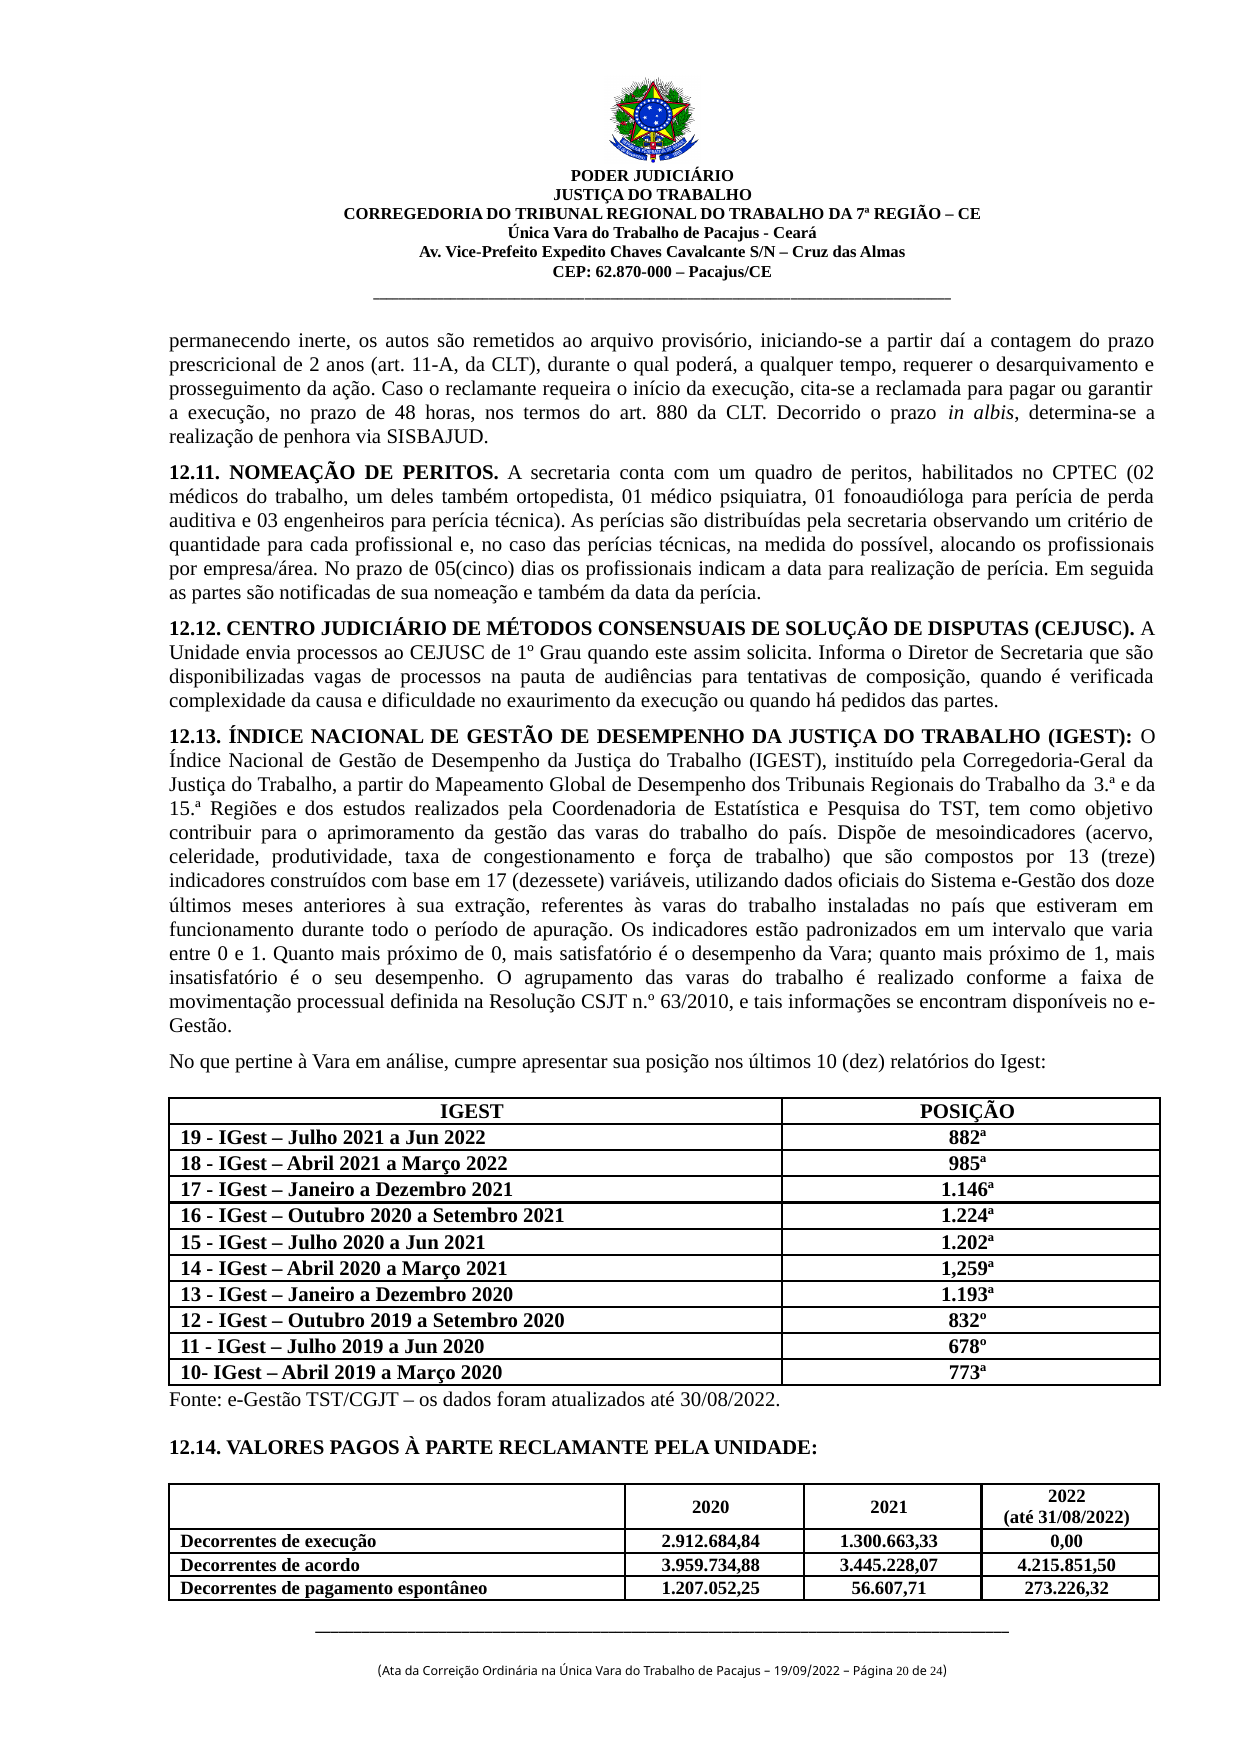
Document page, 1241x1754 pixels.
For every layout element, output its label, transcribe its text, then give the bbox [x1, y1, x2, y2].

text 12.12. CENTRO JUDICIÁRIO DE MÉTODOS CONSENSUAIS DE SOLUÇÃO DE DISPUTAS (CEJUSC). A Unidade envia processos ao CEJUSC de 1º Grau quando este assim solicita. Informa o Diretor de Secretaria que são disponibilizadas vagas de processos na pauta de audiências para tentativas de composição, quando é verificada complexidade da causa e dificuldade no exaurimento da execução ou quando há pedidos das partes. [169, 616, 1155, 712]
table_cell 3.445.228,07 [805, 1554, 980, 1575]
table_cell 0,00 [983, 1530, 1158, 1552]
text Fonte: e-Gestão TST/CGJT – os dados foram atualizados até 30/08/2022. [169, 1386, 1148, 1411]
table_cell 56.607,71 [805, 1577, 980, 1599]
table_cell 15 - IGest – Julho 2020 a Jun 2021 [170, 1230, 781, 1254]
table_cell Decorrentes de execução [170, 1530, 624, 1552]
text 12.13. ÍNDICE NACIONAL DE GESTÃO DE DESEMPENHO DA JUSTIÇA DO TRABALHO (IGEST): O Índice Nacional de Gestão de Desempenho da Justiça do Trabalho (IGEST), instituído pela Corregedoria-Geral da Justiça do Trabalho, a partir do Mapeamento Global de Desempenho dos Tribunais Regionais do Trabalho da 3.ª e da 15.ª Regiões e dos estudos realizados pela Coordenadoria de Estatística e Pesquisa do TST, tem como objetivo contribuir para o aprimoramento da gestão das varas do trabalho do país. Dispõe de mesoindicadores (acervo, celeridade, produtividade, taxa de congestionamento e força de trabalho) que são compostos por 13 (treze) indicadores construídos com base em 17 (dezessete) variáveis, utilizando dados oficiais do Sistema e-Gestão dos doze últimos meses anteriores à sua extração, referentes às varas do trabalho instaladas no país que estiveram em funcionamento durante todo o período de apuração. Os indicadores estão padronizados em um intervalo que varia entre 0 e 1. Quanto mais próximo de 0, mais satisfatório é o desempenho da Vara; quanto mais próximo de 1, mais insatisfatório é o seu desempenho. O agrupamento das varas do trabalho é realizado conforme a faixa de movimentação processual definida na Resolução CSJT n.º 63/2010, e tais informações se encontram disponíveis no e-Gestão. [169, 724, 1155, 1037]
table_header POSIÇÃO [783, 1099, 1159, 1123]
table_cell 678º [783, 1334, 1159, 1358]
table_cell 832º [783, 1308, 1159, 1332]
table_cell 273.226,32 [983, 1577, 1158, 1599]
text 12.14. VALORES PAGOS À PARTE RECLAMANTE PELA UNIDADE: [169, 1434, 1152, 1459]
table_cell 1.300.663,33 [805, 1530, 980, 1552]
table_header [170, 1485, 624, 1528]
table_cell 1.146ª [783, 1177, 1159, 1201]
table_cell 4.215.851,50 [983, 1554, 1158, 1575]
table_cell 3.959.734,88 [626, 1554, 803, 1575]
table_cell Decorrentes de pagamento espontâneo [170, 1577, 624, 1599]
table_header 2020 [626, 1485, 803, 1528]
table_cell 882ª [783, 1125, 1159, 1149]
table_cell 1.202ª [783, 1230, 1159, 1254]
table_cell 1.193ª [783, 1282, 1159, 1306]
table_cell 1.207.052,25 [626, 1577, 803, 1599]
table_cell 19 - IGest – Julho 2021 a Jun 2022 [170, 1125, 781, 1149]
table_cell 10- IGest – Abril 2019 a Março 2020 [170, 1360, 781, 1384]
table_cell 13 - IGest – Janeiro a Dezembro 2020 [170, 1282, 781, 1306]
table_cell 17 - IGest – Janeiro a Dezembro 2021 [170, 1177, 781, 1201]
table_cell 11 - IGest – Julho 2019 a Jun 2020 [170, 1334, 781, 1358]
table_header 2021 [805, 1485, 980, 1528]
table_cell 1.224ª [783, 1204, 1159, 1227]
table_cell 12 - IGest – Outubro 2019 a Setembro 2020 [170, 1308, 781, 1332]
table_cell 1,259ª [783, 1256, 1159, 1280]
table_cell 14 - IGest – Abril 2020 a Março 2021 [170, 1256, 781, 1280]
table_cell 2.912.684,84 [626, 1530, 803, 1552]
text No que pertine à Vara em análise, cumpre apresentar sua posição nos últimos 10 (dez) relatórios do Igest: [169, 1049, 1155, 1073]
table_cell 985ª [783, 1151, 1159, 1175]
table_cell 773ª [783, 1360, 1159, 1384]
table_cell Decorrentes de acordo [170, 1554, 624, 1575]
table_header IGEST [170, 1099, 781, 1123]
table_cell 18 - IGest – Abril 2021 a Março 2022 [170, 1151, 781, 1175]
picture [604, 75, 700, 164]
table_header 2022 (até 31/08/2022) [983, 1485, 1158, 1528]
text 12.11. NOMEAÇÃO DE PERITOS. A secretaria conta com um quadro de peritos, habilitados no CPTEC (02 médicos do trabalho, um deles também ortopedista, 01 médico psiquiatra, 01 fonoaudióloga para perícia de perda auditiva e 03 engenheiros para perícia técnica). As perícias são distribuídas pela secretaria observando um critério de quantidade para cada profissional e, no caso das perícias técnicas, na medida do possível, alocando os profissionais por empresa/área. No prazo de 05(cinco) dias os profissionais indicam a data para realização de perícia. Em seguida as partes são notificadas de sua nomeação e também da data da perícia. [169, 460, 1155, 604]
text permanecendo inerte, os autos são remetidos ao arquivo provisório, iniciando-se a partir daí a contagem do prazo prescricional de 2 anos (art. 11-A, da CLT), durante o qual poderá, a qualquer tempo, requerer o desarquivamento e prosseguimento da ação. Caso o reclamante requeira o início da execução, cita-se a reclamada para pagar ou garantir a execução, no prazo de 48 horas, nos termos do art. 880 da CLT. Decorrido o prazo in albis, determina-se a realização de penhora via SISBAJUD. [169, 328, 1155, 448]
table_cell 16 - IGest – Outubro 2020 a Setembro 2021 [170, 1204, 781, 1227]
